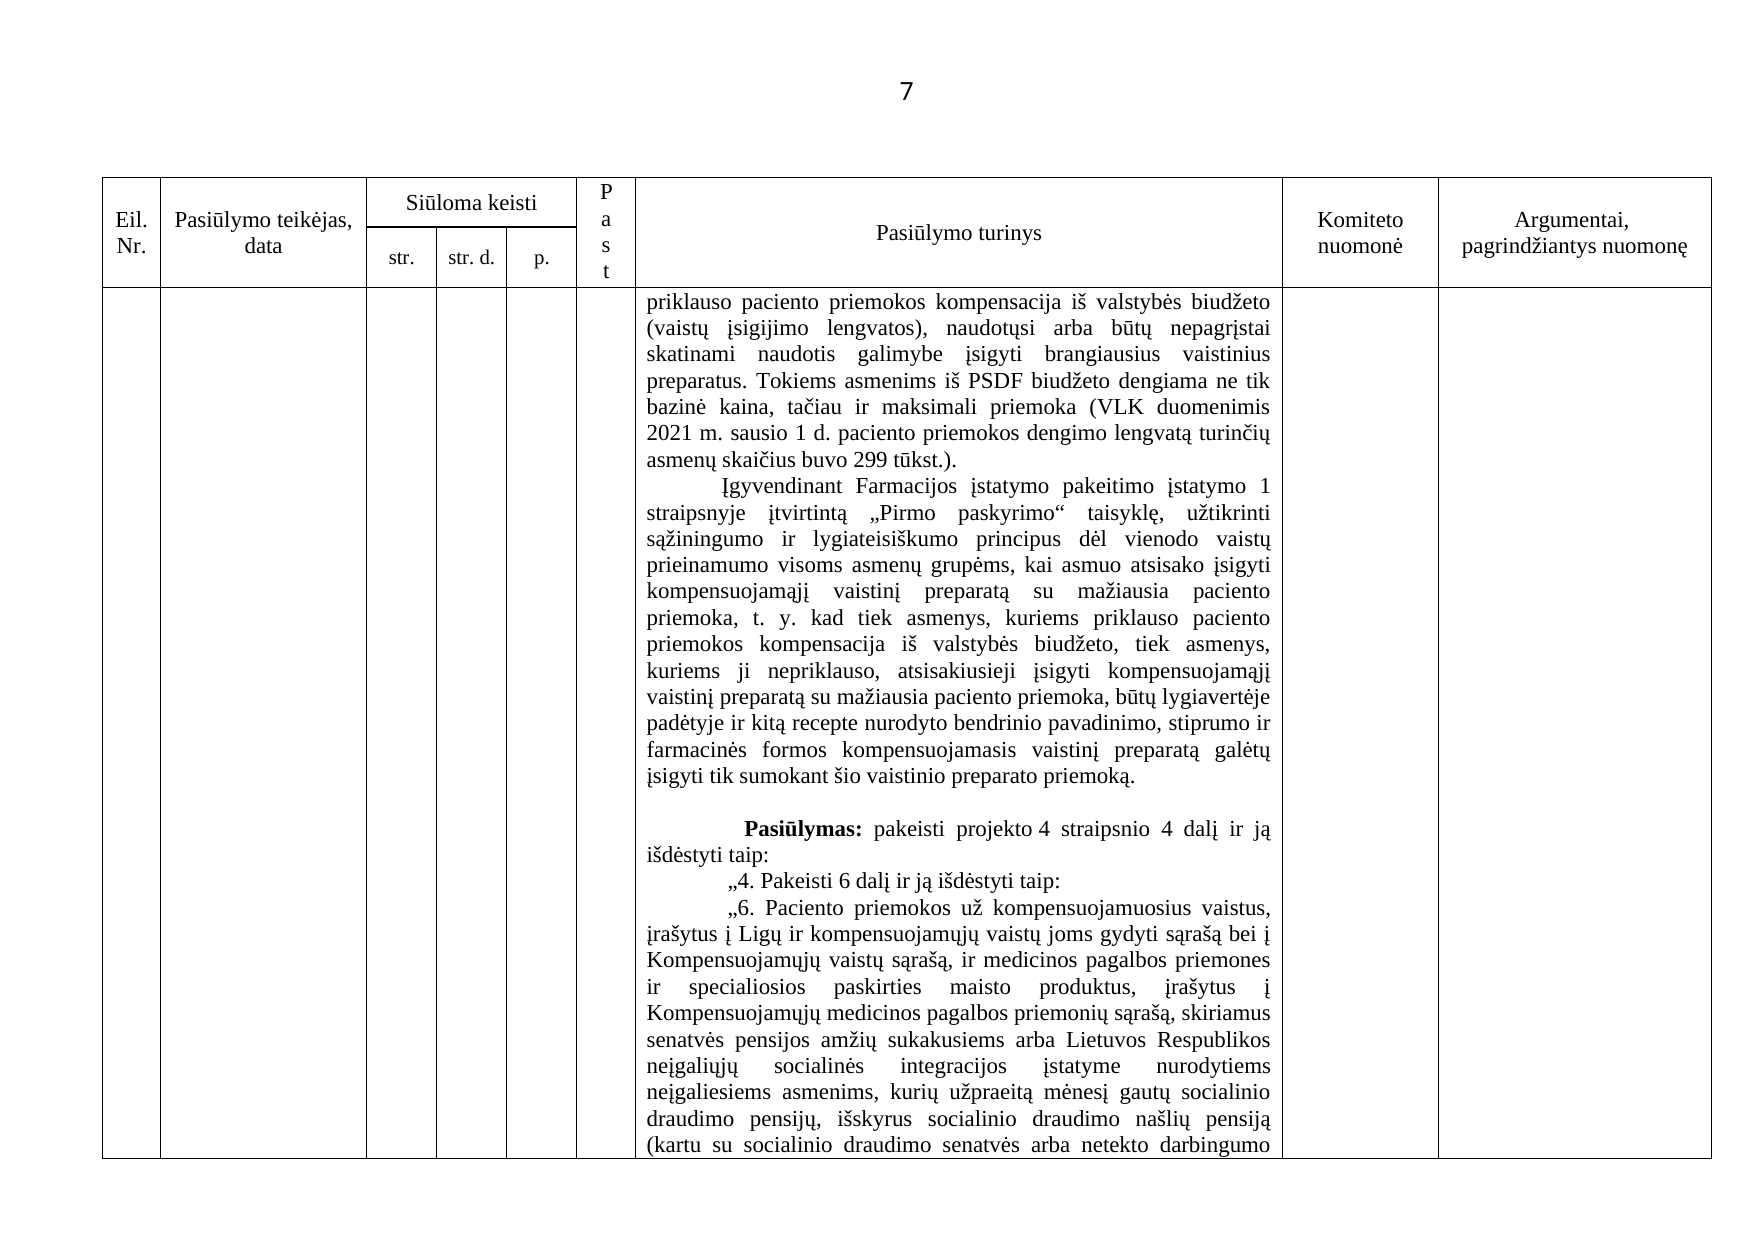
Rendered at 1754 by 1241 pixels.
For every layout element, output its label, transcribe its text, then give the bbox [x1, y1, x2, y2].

table_header Pasiūlymo teikėjas, data [161, 178, 366, 287]
table_header Pasiūlymo turinys [636, 178, 1282, 287]
table_cell str. d. [437, 228, 506, 287]
table_cell [161, 288, 366, 1157]
table_header Pastabos [577, 178, 635, 287]
table_header Argumentai, pagrindžiantys nuomonę [1439, 178, 1711, 287]
table_cell p. [507, 228, 576, 287]
table_cell str. [367, 228, 436, 287]
table_header Siūloma keisti [367, 178, 576, 226]
table_header Eil. Nr. [103, 178, 160, 287]
table_cell [1283, 288, 1438, 1157]
table_cell [577, 288, 635, 1157]
table_cell [437, 288, 506, 1157]
table_cell [367, 288, 436, 1157]
table_cell priklauso paciento priemokos kompensacija iš valstybės biudžeto (vaistų įsigijimo lengvatos), naudotųsi arba būtų nepagrįstai skatinami naudotis galimybe įsigyti brangiausius vaistinius preparatus. Tokiems asmenims iš PSDF biudžeto dengiama ne tik bazinė kaina, tačiau ir maksimali priemoka (VLK duomenimis 2021 m. sausio 1 d. paciento priemokos dengimo lengvatą turinčių asmenų skaičius buvo 299 tūkst.). Įgyvendinant Farmacijos įstatymo pakeitimo įstatymo 1 straipsnyje įtvirtintą „Pirmo paskyrimo“ taisyklę, užtikrinti sąžiningumo ir lygiateisiškumo principus dėl vienodo vaistų prieinamumo visoms asmenų grupėms, kai asmuo atsisako įsigyti kompensuojamąjį vaistinį preparatą su mažiausia paciento priemoka, t. y. kad tiek asmenys, kuriems priklauso paciento priemokos kompensacija iš valstybės biudžeto, tiek asmenys, kuriems ji nepriklauso, atsisakiusieji įsigyti kompensuojamąjį vaistinį preparatą su mažiausia paciento priemoka, būtų lygiavertėje padėtyje ir kitą recepte nurodyto bendrinio pavadinimo, stiprumo ir farmacinės formos kompensuojamasis vaistinį preparatą galėtų įsigyti tik sumokant šio vaistinio preparato priemoką. Pasiūlymas: pakeisti projekto 4 straipsnio 4 dalį ir ją išdėstyti taip: „4. Pakeisti 6 dalį ir ją išdėstyti taip: „6. Paciento priemokos už kompensuojamuosius vaistus, įrašytus į Ligų ir kompensuojamųjų vaistų joms gydyti sąrašą bei į Kompensuojamųjų vaistų sąrašą, ir medicinos pagalbos priemones ir specialiosios paskirties maisto produktus, įrašytus į Kompensuojamųjų medicinos pagalbos priemonių sąrašą, skiriamus senatvės pensijos amžių sukakusiems arba Lietuvos Respublikos neįgaliųjų socialinės integracijos įstatyme nurodytiems neįgaliesiems asmenims, kurių užpraeitą mėnesį gautų socialinio draudimo pensijų, išskyrus socialinio draudimo našlių pensiją (kartu su socialinio draudimo senatvės arba netekto darbingumo [636, 288, 1282, 1157]
table_header Komiteto nuomonė [1283, 178, 1438, 287]
table_cell [1439, 288, 1711, 1157]
table_cell [103, 288, 160, 1157]
table_cell [507, 288, 576, 1157]
